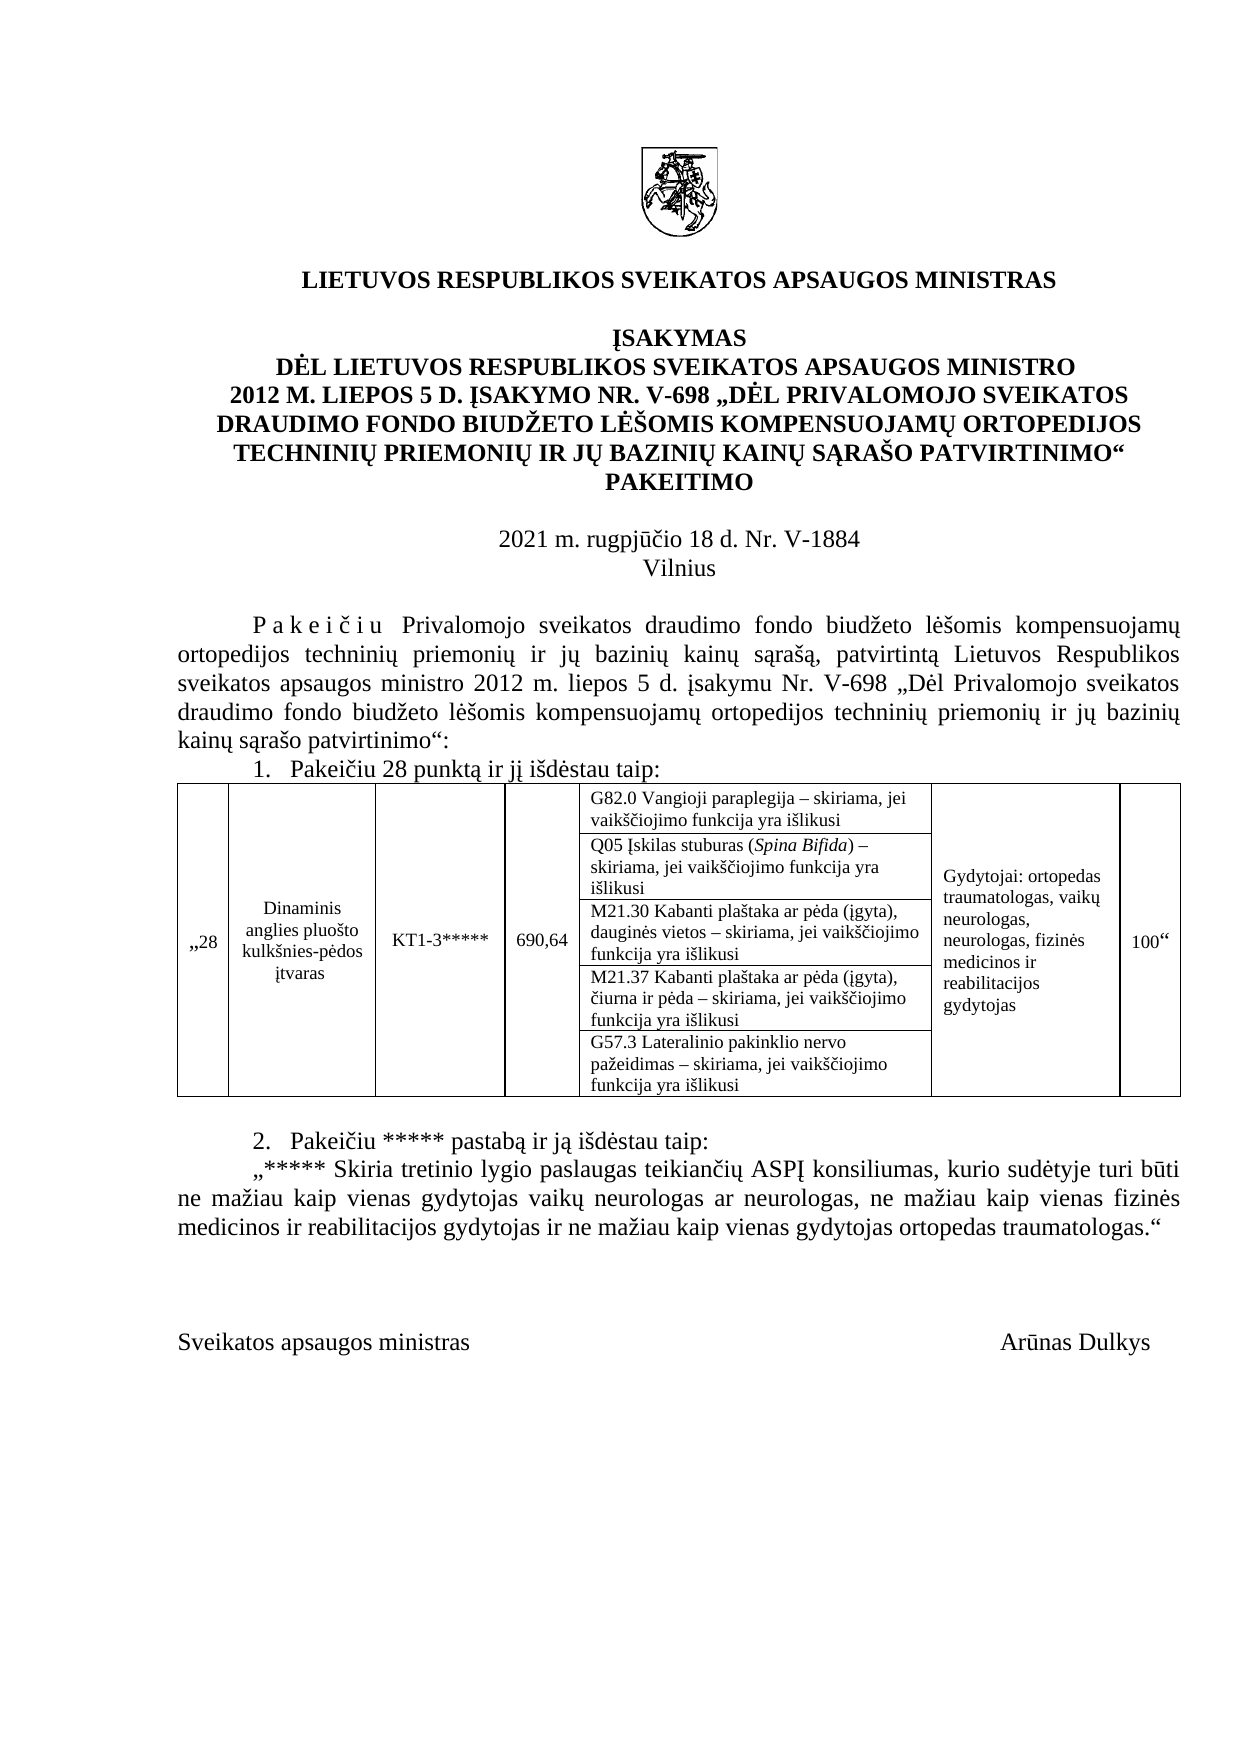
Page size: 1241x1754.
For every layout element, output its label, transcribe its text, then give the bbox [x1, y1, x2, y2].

text 1. Pakeičiu 28 punktą ir jį išdėstau taip: [252, 754, 1181, 783]
table_header 100“ [1121, 784, 1180, 1096]
table_header Dinaminis anglies pluošto kulkšnies-pėdos įtvaras [229, 784, 375, 1096]
table_header KT1-3***** [376, 784, 504, 1096]
text 2012 M. LIEPOS 5 D. ĮSAKYMO NR. V-698 „DĖL PRIVALOMOJO SVEIKATOS DRAUDIMO FONDO BIUDŽETO LĖŠOMIS KOMPENSUOJAMŲ ORTOPEDIJOS TECHNINIŲ PRIEMONIŲ IR JŲ BAZINIŲ KAINŲ SĄRAŠO PATVIRTINIMO“ PAKEITIMO [177, 381, 1181, 496]
table_cell Q05 Įskilas stuburas (Spina Bifida) – skiriama, jei vaikščiojimo funkcija yra išlikusi [580, 834, 931, 899]
table_cell G57.3 Lateralinio pakinklio nervo pažeidimas – skiriama, jei vaikščiojimo funkcija yra išlikusi [580, 1031, 931, 1096]
text 2. Pakeičiu ***** pastabą ir ją išdėstau taip: [252, 1126, 1181, 1154]
text Vilnius [177, 553, 1181, 582]
table_header Gydytojai: ortopedas traumatologas, vaikų neurologas, neurologas, fizinės medicinos ir reabilitacijos gydytojas [932, 784, 1119, 1096]
text ĮSAKYMAS [177, 323, 1181, 352]
text LIETUVOS RESPUBLIKOS SVEIKATOS APSAUGOS MINISTRAS [177, 266, 1181, 294]
text 2021 m. rugpjūčio 18 d. Nr. V-1884 [177, 524, 1181, 553]
table_cell M21.30 Kabanti plaštaka ar pėda (įgyta), dauginės vietos – skiriama, jei vaikščiojimo funkcija yra išlikusi [580, 900, 931, 964]
table_header G82.0 Vangioji paraplegija – skiriama, jei vaikščiojimo funkcija yra išlikusi [580, 784, 931, 833]
table_header „28 [178, 784, 228, 1096]
text Sveikatos apsaugos ministras Arūnas Dulkys [177, 1327, 1181, 1356]
table_cell M21.37 Kabanti plaštaka ar pėda (įgyta), čiurna ir pėda – skiriama, jei vaikščiojimo funkcija yra išlikusi [580, 966, 931, 1030]
text DĖL LIETUVOS RESPUBLIKOS SVEIKATOS APSAUGOS MINISTRO [177, 352, 1181, 381]
text „***** Skiria tretinio lygio paslaugas teikiančių ASPĮ konsiliumas, kurio sudėtyje turi būti ne mažiau kaip vienas gydytojas vaikų neurologas ar neurologas, ne mažiau kaip vienas fizinės medicinos ir reabilitacijos gydytojas ir ne mažiau kaip vienas gydytojas ortopedas traumatologas.“ [177, 1154, 1181, 1241]
table_header 690,64 [506, 784, 579, 1096]
text Pakeičiu Privalomojo sveikatos draudimo fondo biudžeto lėšomis kompensuojamų ortopedijos techninių priemonių ir jų bazinių kainų sąrašą, patvirtintą Lietuvos Respublikos sveikatos apsaugos ministro 2012 m. liepos 5 d. įsakymu Nr. V-698 „Dėl Privalomojo sveikatos draudimo fondo biudžeto lėšomis kompensuojamų ortopedijos techninių priemonių ir jų bazinių kainų sąrašo patvirtinimo“: [177, 611, 1181, 754]
